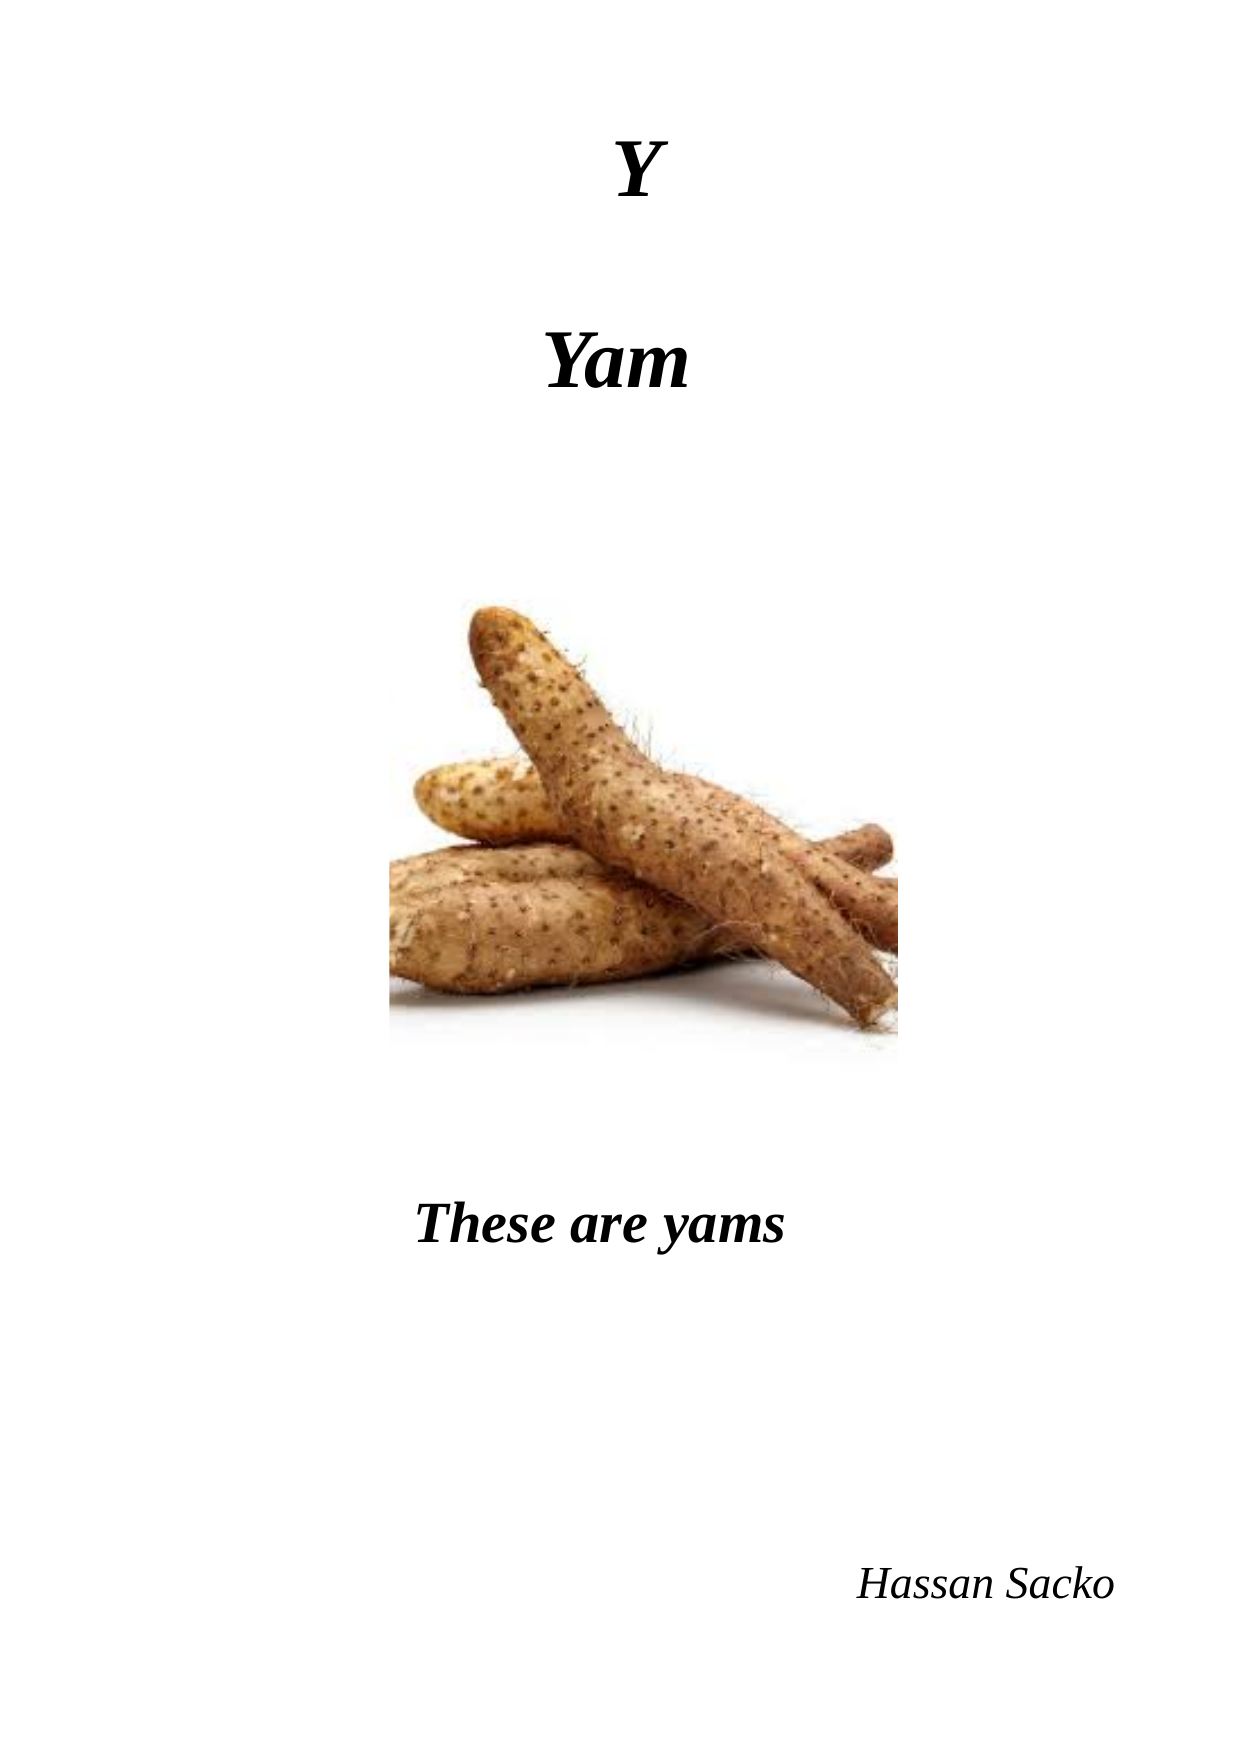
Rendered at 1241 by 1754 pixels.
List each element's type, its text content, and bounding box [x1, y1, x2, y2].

picture [389, 564, 898, 1073]
text Yam [118, 310, 1122, 406]
text Y [118, 118, 1122, 214]
text These are yams [118, 1188, 1122, 1255]
text Hassan Sacko [118, 1555, 1122, 1608]
